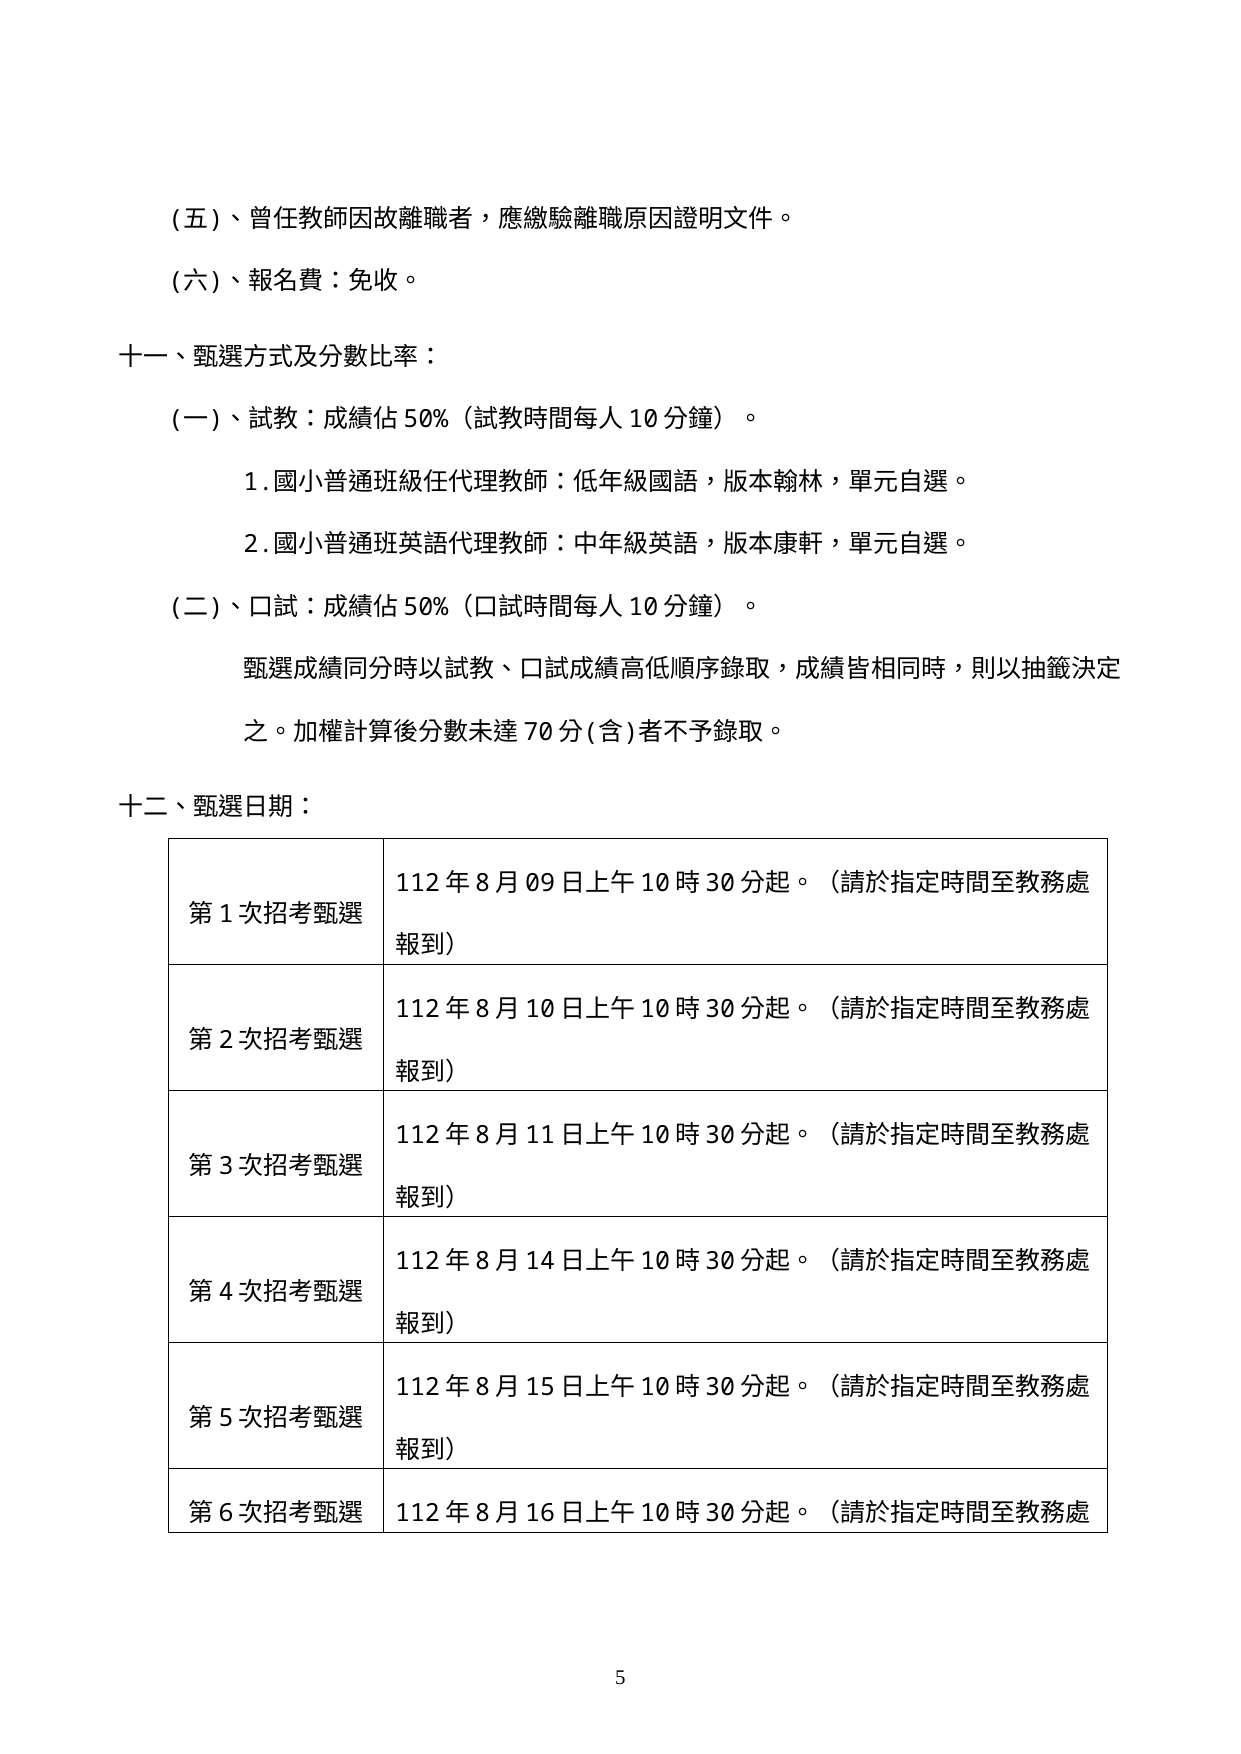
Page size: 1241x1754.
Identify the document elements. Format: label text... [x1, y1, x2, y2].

table_cell 第2次招考甄選 [169, 965, 383, 1090]
text 2.國小普通班英語代理教師：中年級英語，版本康軒，單元自選。 [243, 500, 1122, 562]
table_cell 112年8月16日上午10時30分起。（請於指定時間至教務處 [384, 1469, 1107, 1532]
text 甄選成績同分時以試教、口試成績高低順序錄取，成績皆相同時，則以抽籤決定之。加權計算後分數未達70分(含)者不予錄取。 [243, 625, 1122, 750]
table_cell 第4次招考甄選 [169, 1217, 383, 1342]
table_cell 第5次招考甄選 [169, 1343, 383, 1468]
text 1.國小普通班級任代理教師：低年級國語，版本翰林，單元自選。 [243, 437, 1122, 500]
text 十一、甄選方式及分數比率： [118, 312, 1122, 375]
table_header 112年8月09日上午10時30分起。（請於指定時間至教務處報到） [384, 839, 1107, 964]
table_cell 112年8月14日上午10時30分起。（請於指定時間至教務處報到） [384, 1217, 1107, 1342]
table_header 第1次招考甄選 [169, 839, 383, 964]
text (五)、曾任教師因故離職者，應繳驗離職原因證明文件。 [168, 175, 1122, 237]
text (一)、試教：成績佔50%（試教時間每人10分鐘）。 [168, 375, 1122, 437]
table_cell 第3次招考甄選 [169, 1091, 383, 1216]
table_cell 112年8月10日上午10時30分起。（請於指定時間至教務處報到） [384, 965, 1107, 1090]
table_cell 第6次招考甄選 [169, 1469, 383, 1532]
table_cell 112年8月15日上午10時30分起。（請於指定時間至教務處報到） [384, 1343, 1107, 1468]
text (二)、口試：成績佔50%（口試時間每人10分鐘）。 [168, 562, 1122, 625]
table_cell 112年8月11日上午10時30分起。（請於指定時間至教務處報到） [384, 1091, 1107, 1216]
text 十二、甄選日期： [118, 763, 1122, 825]
text (六)、報名費：免收。 [168, 237, 1122, 300]
